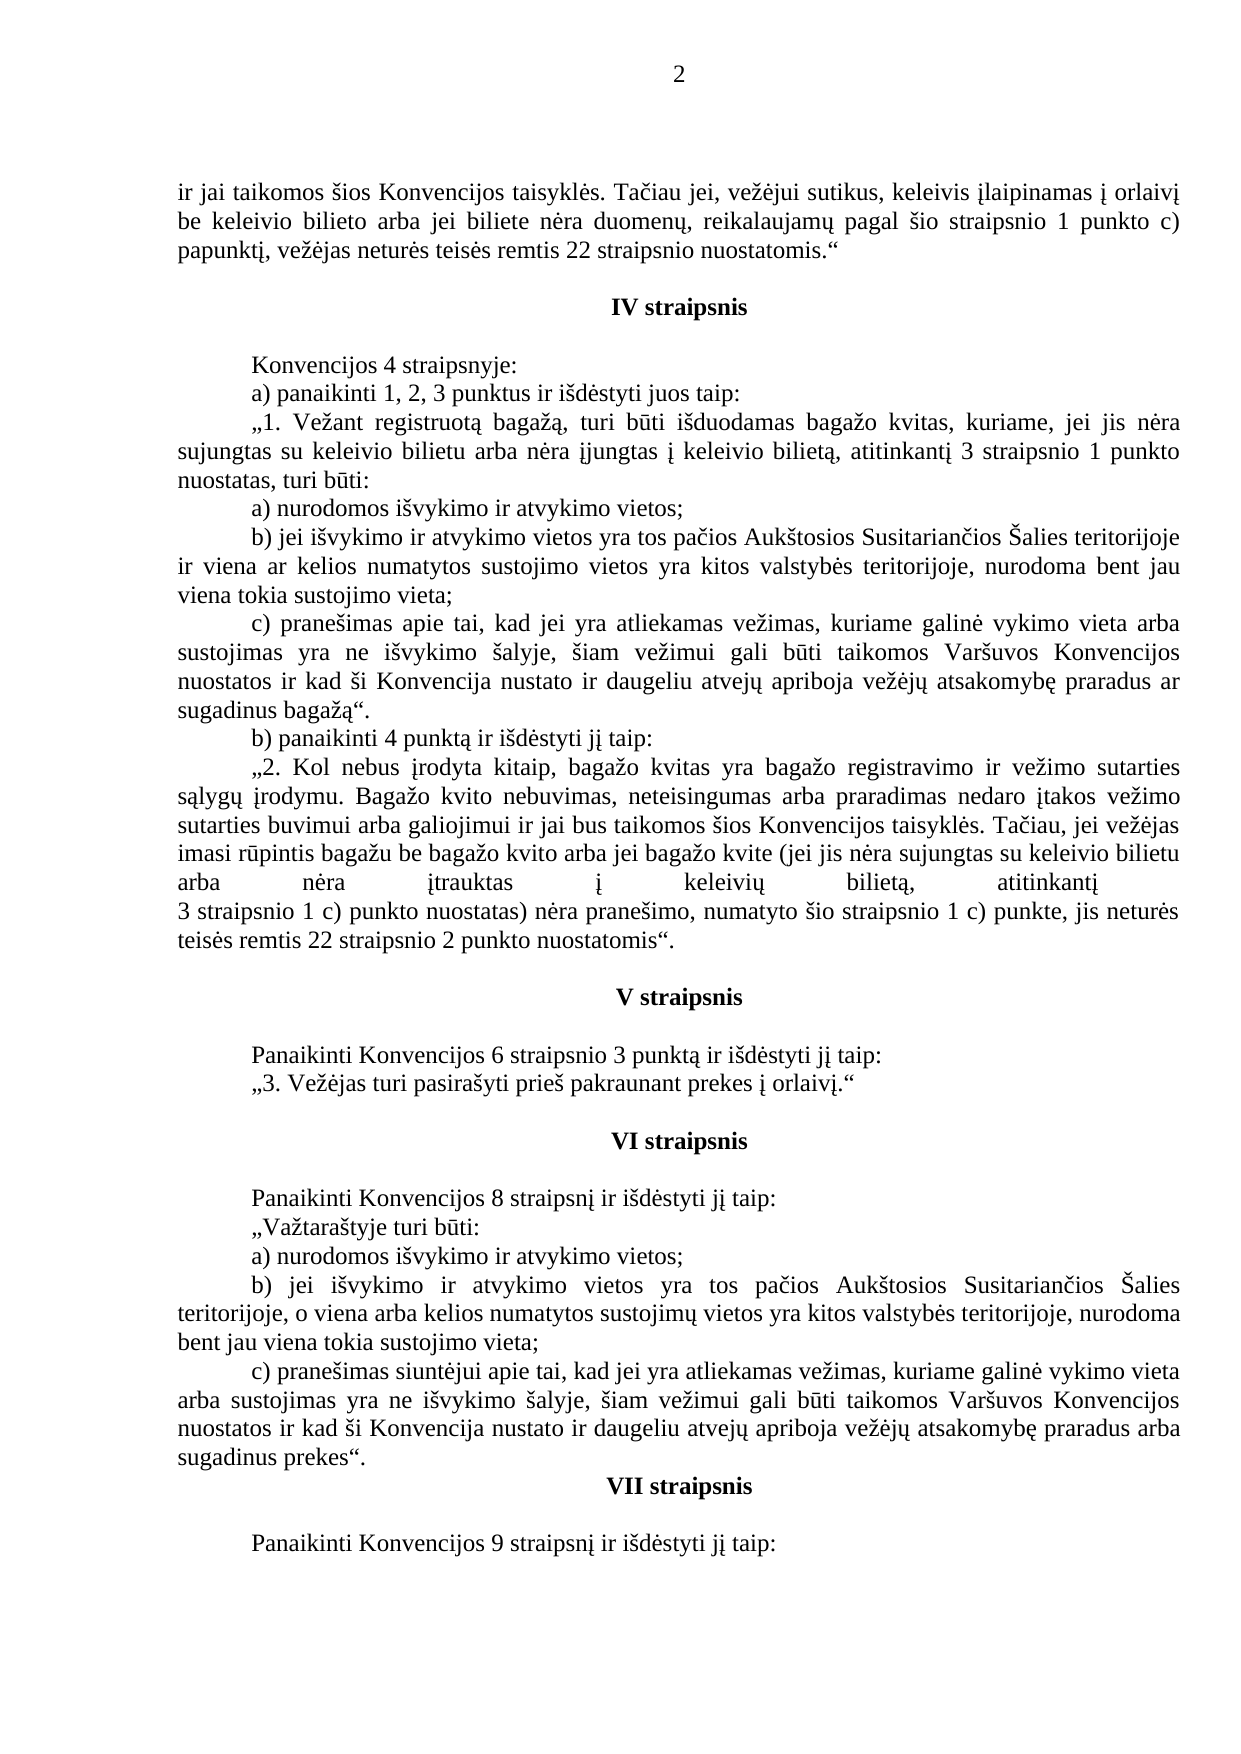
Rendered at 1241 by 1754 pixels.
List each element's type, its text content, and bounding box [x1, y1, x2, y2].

text Panaikinti Konvencijos 6 straipsnio 3 punktą ir išdėstyti jį taip: [177, 1040, 1181, 1068]
text b) jei išvykimo ir atvykimo vietos yra tos pačios Aukštosios Susitariančios Šalies teritorijoje, o viena arba kelios numatytos sustojimų vietos yra kitos valstybės teritorijoje, nurodoma bent jau viena tokia sustojimo vieta; [177, 1270, 1181, 1356]
text a) nurodomos išvykimo ir atvykimo vietos; [177, 1241, 1181, 1270]
text c) pranešimas siuntėjui apie tai, kad jei yra atliekamas vežimas, kuriame galinė vykimo vieta arba sustojimas yra ne išvykimo šalyje, šiam vežimui gali būti taikomos Varšuvos Konvencijos nuostatos ir kad ši Konvencija nustato ir daugeliu atvejų apriboja vežėjų atsakomybę praradus arba sugadinus prekes“. [177, 1356, 1181, 1471]
text b) jei išvykimo ir atvykimo vietos yra tos pačios Aukštosios Susitariančios Šalies teritorijoje ir viena ar kelios numatytos sustojimo vietos yra kitos valstybės teritorijoje, nurodoma bent jau viena tokia sustojimo vieta; [177, 522, 1181, 608]
text c) pranešimas apie tai, kad jei yra atliekamas vežimas, kuriame galinė vykimo vieta arba sustojimas yra ne išvykimo šalyje, šiam vežimui gali būti taikomos Varšuvos Konvencijos nuostatos ir kad ši Konvencija nustato ir daugeliu atvejų apriboja vežėjų atsakomybę praradus ar sugadinus bagažą“. [177, 608, 1181, 723]
text IV straipsnis [177, 292, 1181, 321]
text „3. Vežėjas turi pasirašyti prieš pakraunant prekes į orlaivį.“ [177, 1068, 1181, 1097]
text b) panaikinti 4 punktą ir išdėstyti jį taip: [177, 723, 1181, 752]
text „Važtaraštyje turi būti: [177, 1212, 1181, 1241]
text Panaikinti Konvencijos 8 straipsnį ir išdėstyti jį taip: [177, 1183, 1181, 1212]
text Panaikinti Konvencijos 9 straipsnį ir išdėstyti jį taip: [177, 1528, 1181, 1557]
text VI straipsnis [177, 1126, 1181, 1155]
text a) panaikinti 1, 2, 3 punktus ir išdėstyti juos taip: [177, 378, 1181, 407]
text „2. Kol nebus įrodyta kitaip, bagažo kvitas yra bagažo registravimo ir vežimo sutarties sąlygų įrodymu. Bagažo kvito nebuvimas, neteisingumas arba praradimas nedaro įtakos vežimo sutarties buvimui arba galiojimui ir jai bus taikomos šios Konvencijos taisyklės. Tačiau, jei vežėjas imasi rūpintis bagažu be bagažo kvito arba jei bagažo kvite (jei jis nėra sujungtas su keleivio bilietu arba nėra įtrauktas į keleivių bilietą, atitinkantį 3 straipsnio 1 c) punkto nuostatas) nėra pranešimo, numatyto šio straipsnio 1 c) punkte, jis neturės teisės remtis 22 straipsnio 2 punkto nuostatomis“. [177, 752, 1181, 953]
text a) nurodomos išvykimo ir atvykimo vietos; [177, 493, 1181, 522]
text Konvencijos 4 straipsnyje: [177, 350, 1181, 378]
text V straipsnis [177, 982, 1181, 1011]
text VII straipsnis [177, 1471, 1181, 1500]
text ir jai taikomos šios Konvencijos taisyklės. Tačiau jei, vežėjui sutikus, keleivis įlaipinamas į orlaivį be keleivio bilieto arba jei biliete nėra duomenų, reikalaujamų pagal šio straipsnio 1 punkto c) papunktį, vežėjas neturės teisės remtis 22 straipsnio nuostatomis.“ [177, 177, 1181, 263]
text „1. Vežant registruotą bagažą, turi būti išduodamas bagažo kvitas, kuriame, jei jis nėra sujungtas su keleivio bilietu arba nėra įjungtas į keleivio bilietą, atitinkantį 3 straipsnio 1 punkto nuostatas, turi būti: [177, 407, 1181, 493]
